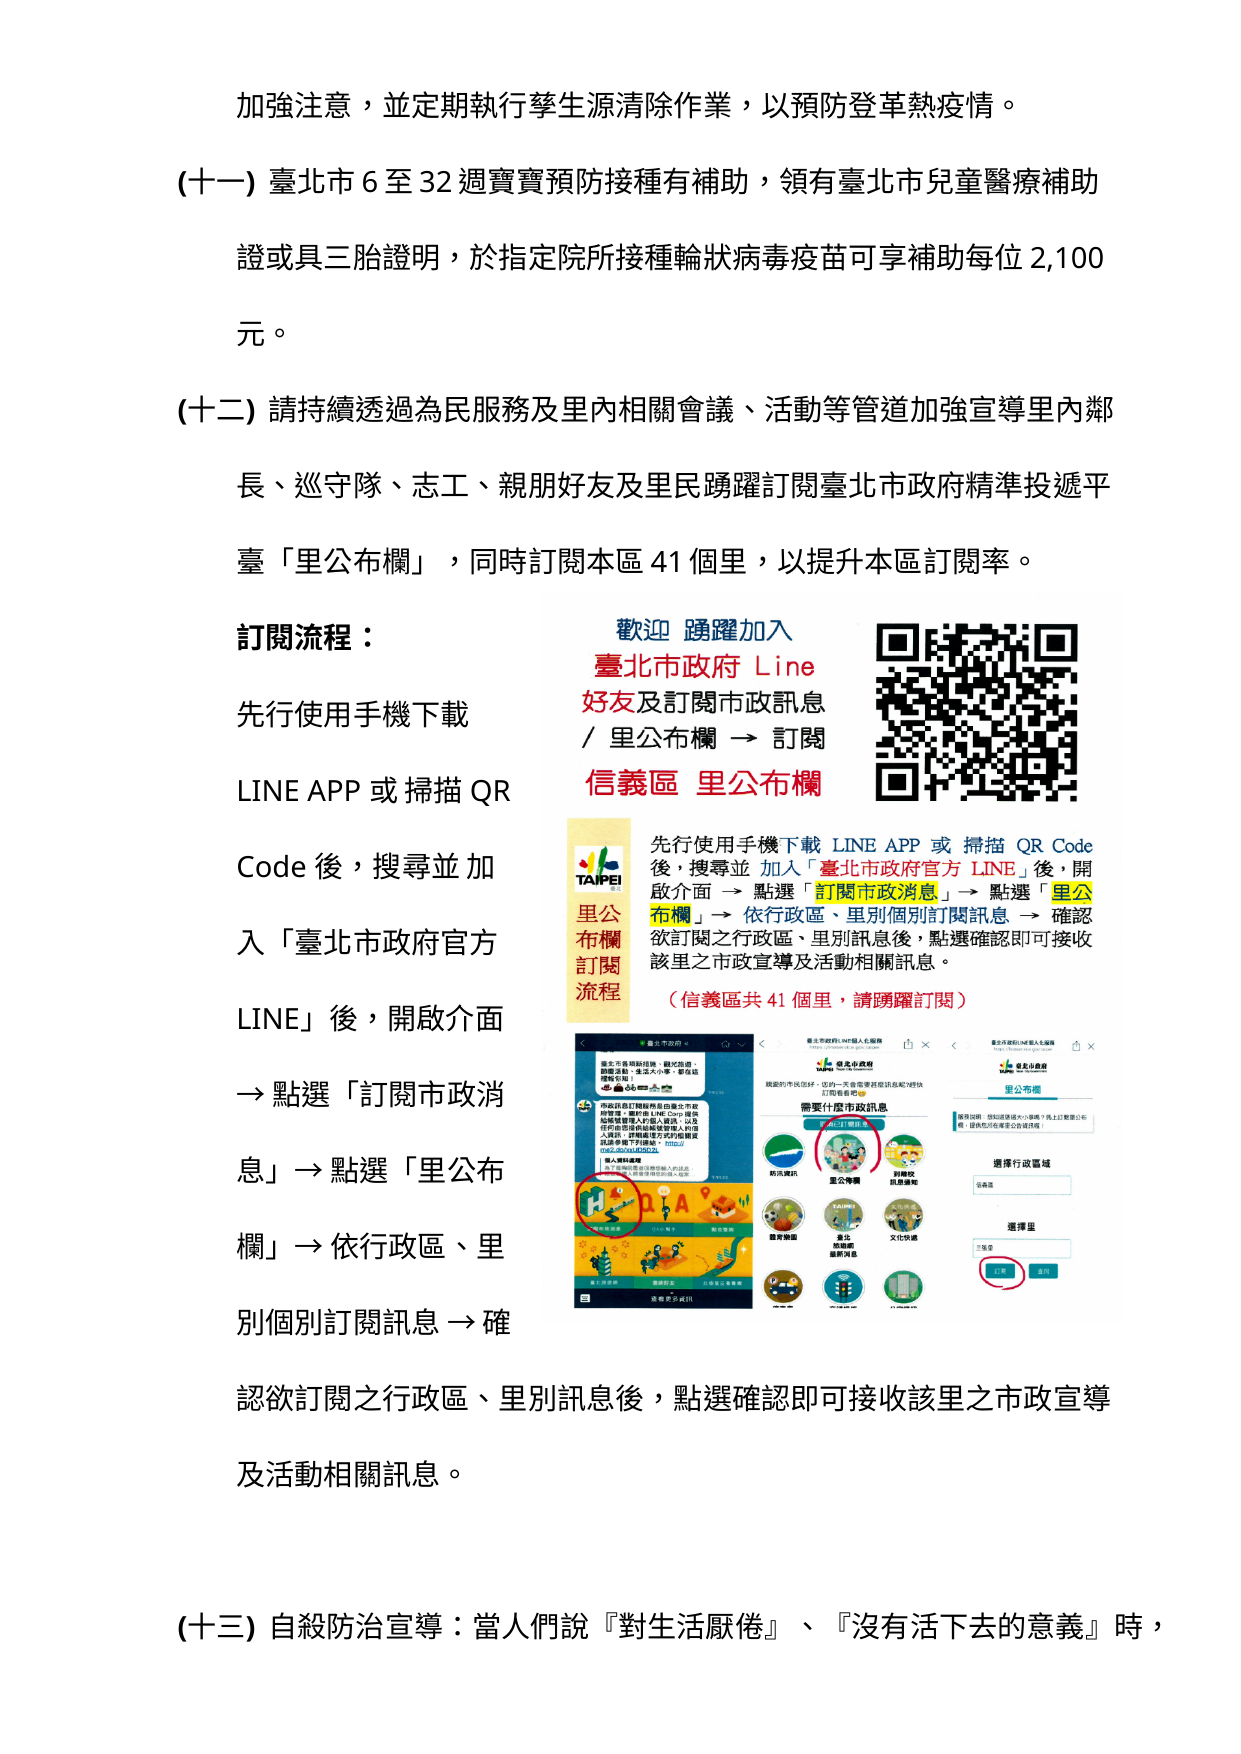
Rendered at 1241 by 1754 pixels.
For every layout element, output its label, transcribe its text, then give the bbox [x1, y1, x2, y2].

list 清除病媒孳生源才是預防登革熱最根本的方法，請民眾做好環境整頓，落實「巡、倒、清、刷」，並提醒里民針對居家環境及屋頂天清等應加強注意，並定期執行孳生源清除作業，以預防登革熱疫情。 [177, 59, 1122, 136]
list 臺北市6至32週寶寶預防接種有補助，領有臺北市兒童醫療補助證或具三胎證明，於指定院所接種輪狀病毒疫苗可享補助每位2,100元。 [177, 136, 1122, 364]
picture [541, 593, 1123, 1324]
list 請持續透過為民服務及里內相關會議、活動等管道加強宣導里內鄰長、巡守隊、志工、親朋好友及里民踴躍訂閱臺北市政府精準投遞平臺「里公布欄」，同時訂閱本區41個里，以提升本區訂閱率。 [177, 364, 1122, 592]
list 自殺防治宣導：當人們說『對生活厭倦』、『沒有活下去的意義』時，這些說法常常會被聽的人否決，或甚至告訴他們其他更悲慘的例子。但是這些反應並不會對想自殺的人有所幫助。最重要的是要有效聆聽他們的想法。伸出援手或傾聽本身就能減少自殺者的絕望感。要跨過不信任、絕望和無助的鴻溝，給他們希望，讓他們相信事情會好轉。 [177, 1580, 1152, 1656]
text 先行使用手機下載 LINE APP 或 掃描 QR Code 後，搜尋並 加入「臺北市政府官方 LINE」後，開啟介面 → 點選「訂閱市政消息」→ 點選「里公布欄」→ 依行政區、里別個別訂閱訊息 → 確認欲訂閱之行政區、里別訊息後，點選確認即可接收該里之市政宣導及活動相關訊息。 [236, 668, 1122, 1504]
text 訂閱流程： [236, 592, 1122, 668]
